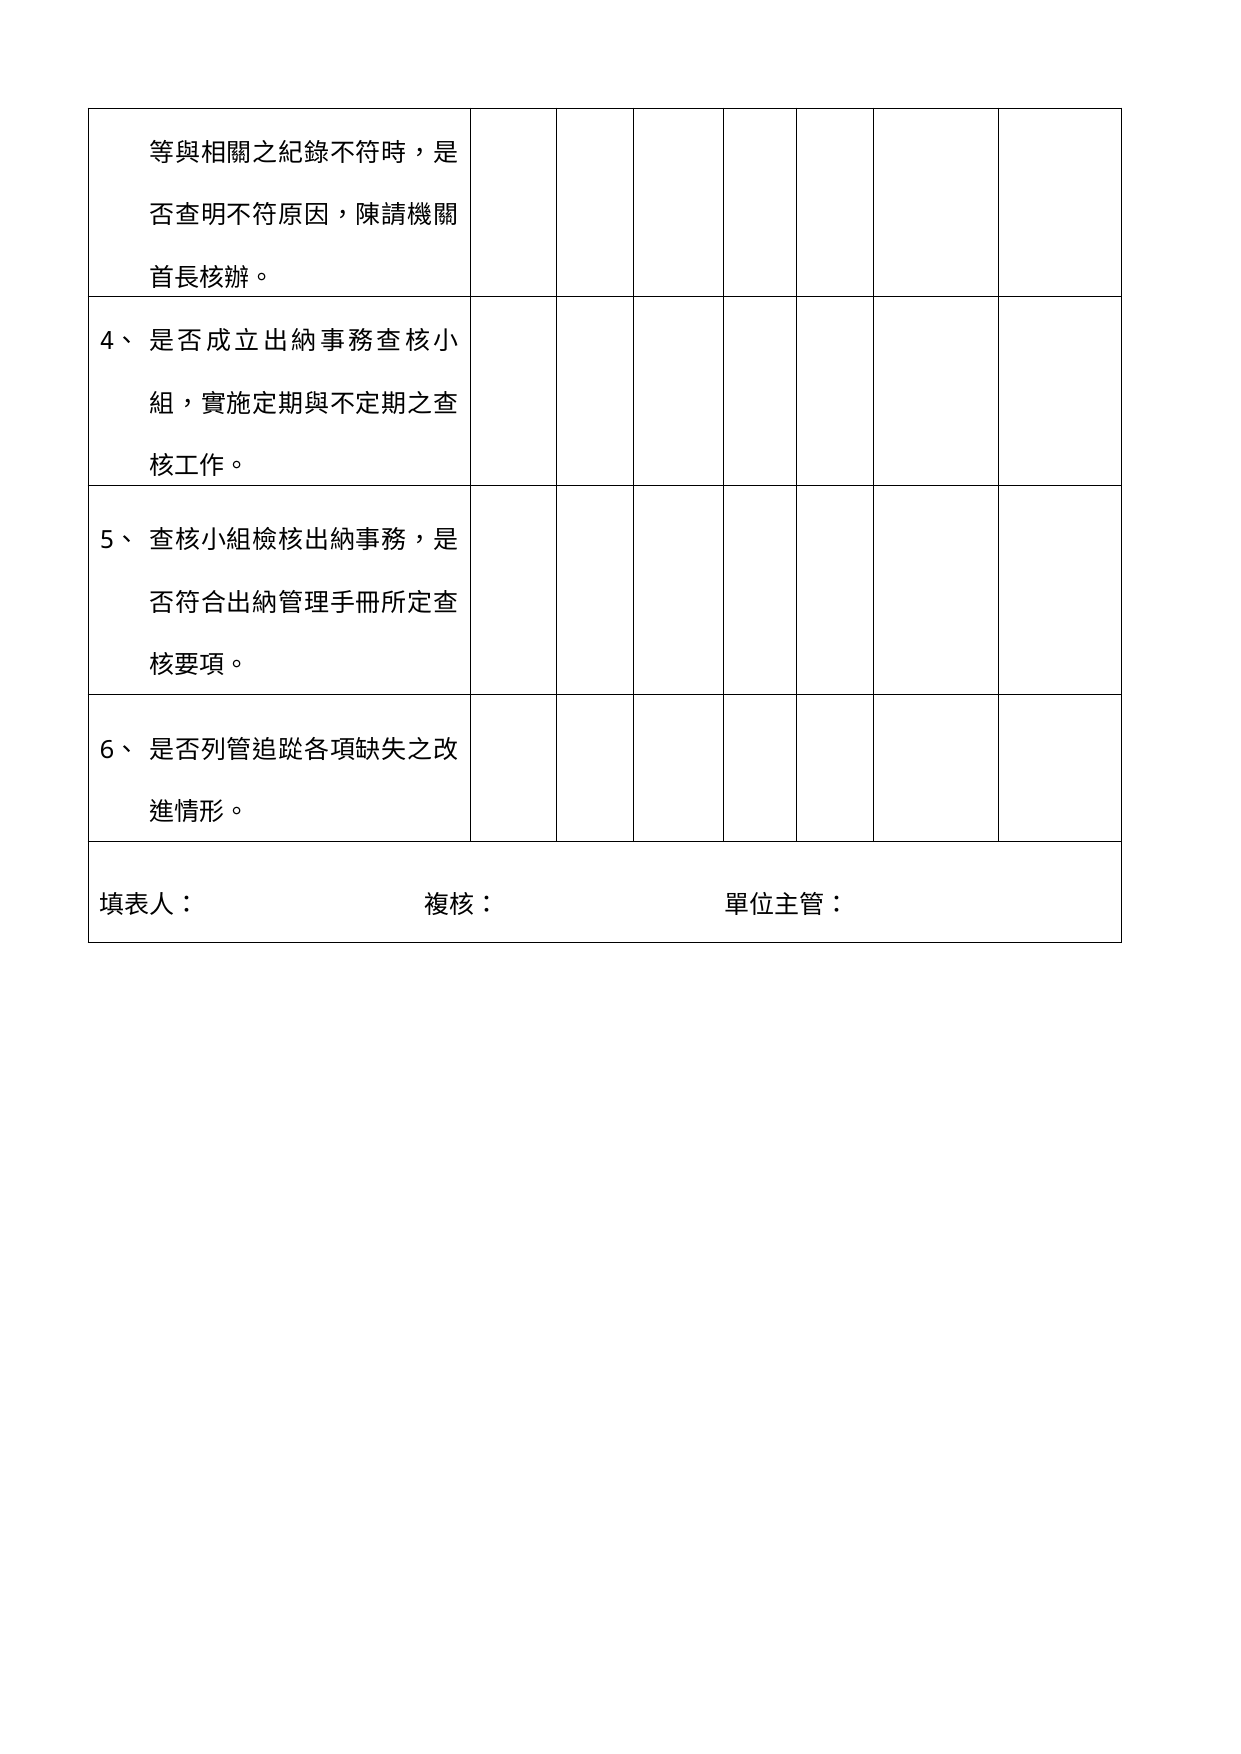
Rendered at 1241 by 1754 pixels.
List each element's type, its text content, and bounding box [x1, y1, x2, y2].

table_cell [874, 297, 998, 485]
table_cell [999, 486, 1121, 694]
table_cell [471, 297, 556, 485]
table_cell [557, 695, 633, 841]
table_cell 填表人： 複核： 單位主管： [89, 842, 1121, 942]
table_cell [797, 109, 873, 296]
table_cell [797, 695, 873, 841]
table_cell [874, 695, 998, 841]
table_cell [634, 109, 723, 296]
table_cell [999, 695, 1121, 841]
table_cell [471, 109, 556, 296]
table_cell [724, 486, 796, 694]
table_cell [797, 297, 873, 485]
table_cell [797, 486, 873, 694]
table_cell [471, 695, 556, 841]
table_cell [557, 297, 633, 485]
table_cell [724, 109, 796, 296]
table_cell [557, 109, 633, 296]
table_cell [724, 297, 796, 485]
table_cell [634, 297, 723, 485]
table_cell 是否列管追踨各項缺失之改進情形。 [89, 695, 470, 841]
table_cell [999, 109, 1121, 296]
table_cell 等與相關之紀錄不符時，是否查明不符原因，陳請機關首長核辦。 [89, 109, 470, 296]
table_cell [634, 695, 723, 841]
table_cell [471, 486, 556, 694]
table_cell [557, 486, 633, 694]
table_cell [874, 486, 998, 694]
table_cell [724, 695, 796, 841]
table_cell [999, 297, 1121, 485]
table_cell [874, 109, 998, 296]
table_cell 是否成立出納事務查核小組，實施定期與不定期之查核工作。 [89, 297, 470, 485]
table_cell [634, 486, 723, 694]
table_cell 查核小組檢核出納事務，是否符合出納管理手冊所定查核要項。 [89, 486, 470, 694]
